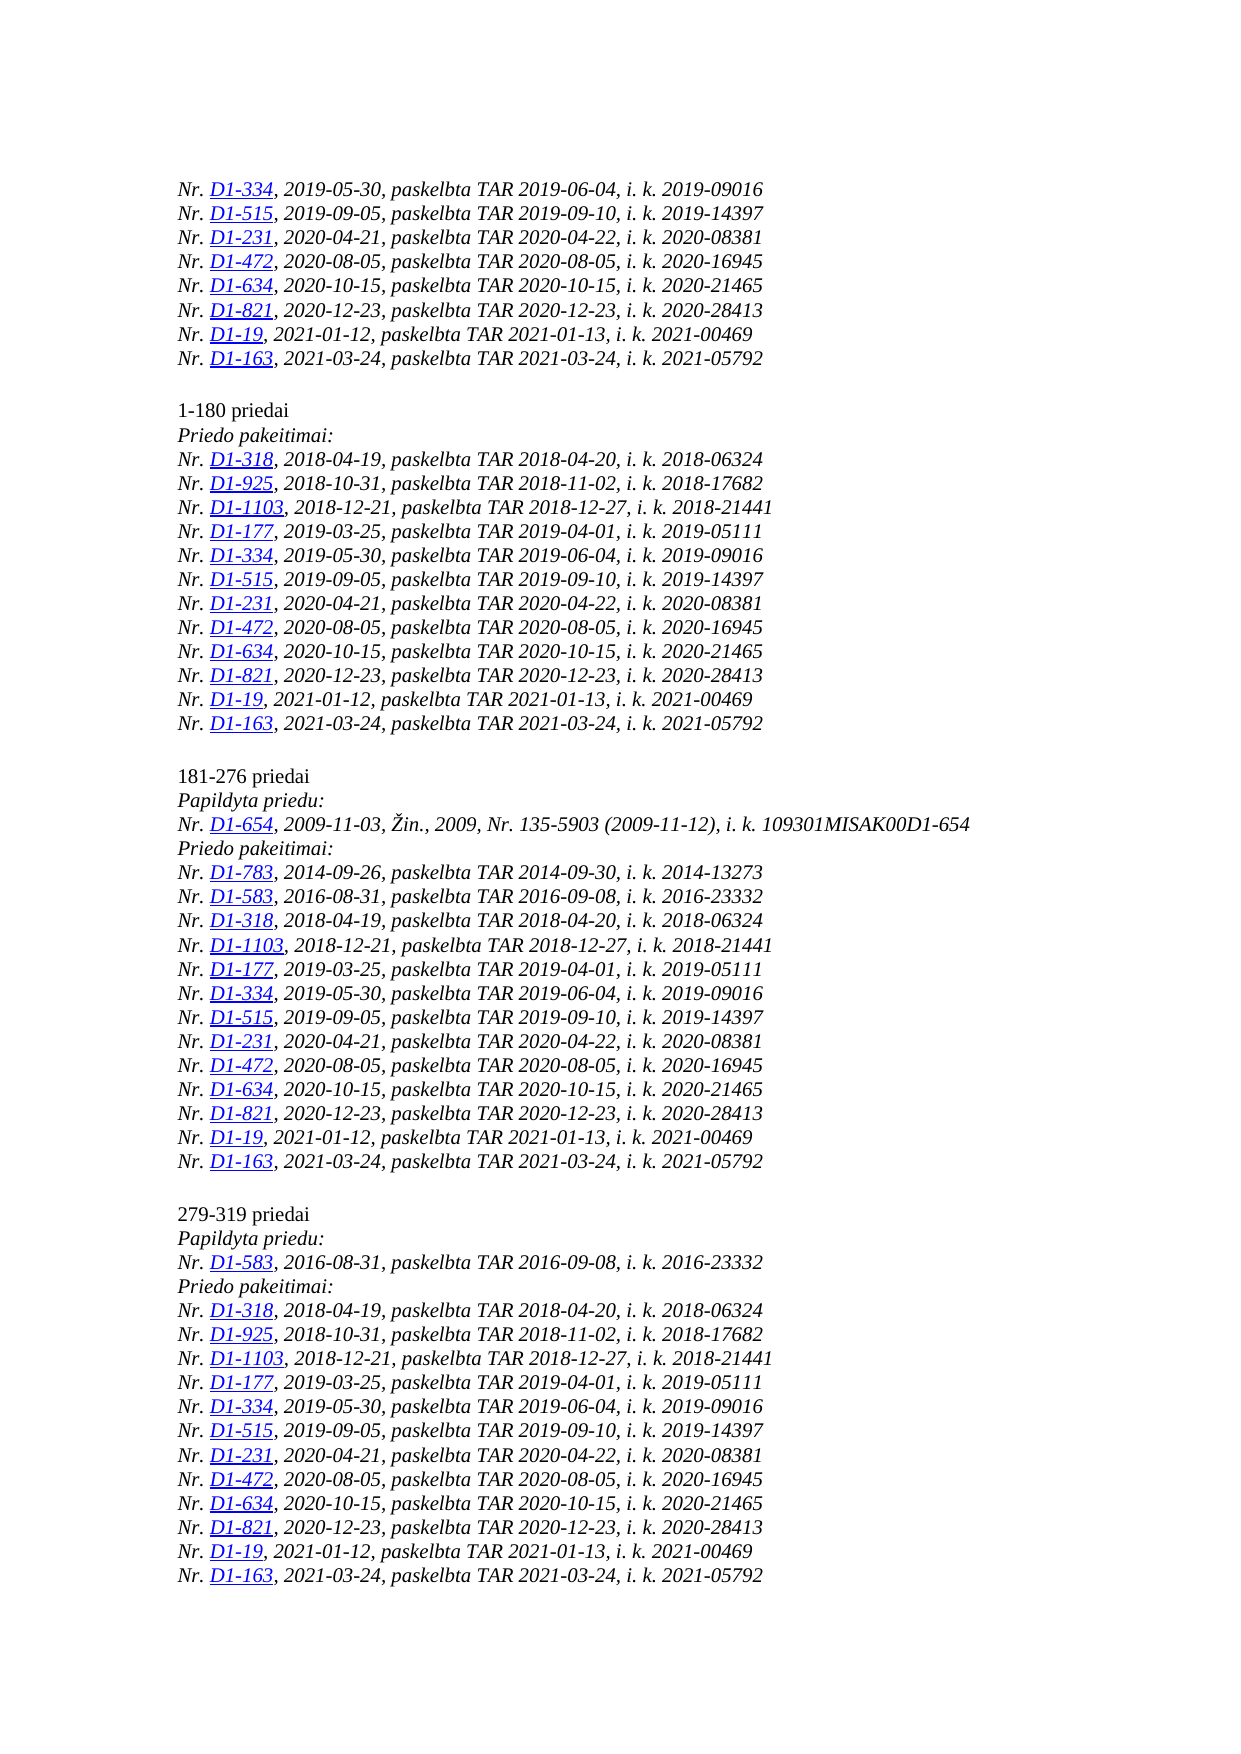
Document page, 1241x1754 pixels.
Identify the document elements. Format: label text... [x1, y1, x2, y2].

text Nr. D1-925, 2018-10-31, paskelbta TAR 2018-11-02, i. k. 2018-17682 [177, 1322, 1181, 1346]
text Priedo pakeitimai: [177, 1274, 1181, 1298]
text Nr. D1-334, 2019-05-30, paskelbta TAR 2019-06-04, i. k. 2019-09016 [177, 1394, 1181, 1418]
text Nr. D1-783, 2014-09-26, paskelbta TAR 2014-09-30, i. k. 2014-13273 [177, 860, 1181, 884]
text Nr. D1-515, 2019-09-05, paskelbta TAR 2019-09-10, i. k. 2019-14397 [177, 1005, 1181, 1029]
text Nr. D1-583, 2016-08-31, paskelbta TAR 2016-09-08, i. k. 2016-23332 [177, 1250, 1181, 1274]
text Nr. D1-19, 2021-01-12, paskelbta TAR 2021-01-13, i. k. 2021-00469 [177, 1125, 1181, 1149]
text Nr. D1-231, 2020-04-21, paskelbta TAR 2020-04-22, i. k. 2020-08381 [177, 591, 1181, 615]
text Papildyta priedu: [177, 1226, 1181, 1250]
text Nr. D1-334, 2019-05-30, paskelbta TAR 2019-06-04, i. k. 2019-09016 [177, 177, 1181, 201]
text Nr. D1-634, 2020-10-15, paskelbta TAR 2020-10-15, i. k. 2020-21465 [177, 1491, 1181, 1515]
text Nr. D1-318, 2018-04-19, paskelbta TAR 2018-04-20, i. k. 2018-06324 [177, 908, 1181, 932]
text Nr. D1-634, 2020-10-15, paskelbta TAR 2020-10-15, i. k. 2020-21465 [177, 639, 1181, 663]
text Priedo pakeitimai: [177, 422, 1181, 447]
text Nr. D1-472, 2020-08-05, paskelbta TAR 2020-08-05, i. k. 2020-16945 [177, 249, 1181, 273]
text 279-319 priedai [177, 1202, 1181, 1226]
text Nr. D1-654, 2009-11-03, Žin., 2009, Nr. 135-5903 (2009-11-12), i. k. 109301MISAK00D1-654 [177, 812, 1181, 836]
text Nr. D1-19, 2021-01-12, paskelbta TAR 2021-01-13, i. k. 2021-00469 [177, 687, 1181, 711]
text Priedo pakeitimai: [177, 836, 1181, 860]
text Nr. D1-163, 2021-03-24, paskelbta TAR 2021-03-24, i. k. 2021-05792 [177, 346, 1181, 370]
text 1-180 priedai [177, 398, 1181, 422]
text Nr. D1-583, 2016-08-31, paskelbta TAR 2016-09-08, i. k. 2016-23332 [177, 884, 1181, 908]
text Nr. D1-515, 2019-09-05, paskelbta TAR 2019-09-10, i. k. 2019-14397 [177, 1418, 1181, 1442]
text Nr. D1-1103, 2018-12-21, paskelbta TAR 2018-12-27, i. k. 2018-21441 [177, 1346, 1181, 1370]
text Nr. D1-821, 2020-12-23, paskelbta TAR 2020-12-23, i. k. 2020-28413 [177, 1515, 1181, 1539]
text Nr. D1-821, 2020-12-23, paskelbta TAR 2020-12-23, i. k. 2020-28413 [177, 1101, 1181, 1125]
text Nr. D1-163, 2021-03-24, paskelbta TAR 2021-03-24, i. k. 2021-05792 [177, 1149, 1181, 1173]
text Nr. D1-334, 2019-05-30, paskelbta TAR 2019-06-04, i. k. 2019-09016 [177, 981, 1181, 1005]
text Nr. D1-515, 2019-09-05, paskelbta TAR 2019-09-10, i. k. 2019-14397 [177, 201, 1181, 225]
text Nr. D1-231, 2020-04-21, paskelbta TAR 2020-04-22, i. k. 2020-08381 [177, 225, 1181, 249]
text Nr. D1-472, 2020-08-05, paskelbta TAR 2020-08-05, i. k. 2020-16945 [177, 615, 1181, 639]
text Nr. D1-163, 2021-03-24, paskelbta TAR 2021-03-24, i. k. 2021-05792 [177, 711, 1181, 735]
text Nr. D1-1103, 2018-12-21, paskelbta TAR 2018-12-27, i. k. 2018-21441 [177, 495, 1181, 519]
text Nr. D1-515, 2019-09-05, paskelbta TAR 2019-09-10, i. k. 2019-14397 [177, 567, 1181, 591]
text Nr. D1-19, 2021-01-12, paskelbta TAR 2021-01-13, i. k. 2021-00469 [177, 1539, 1181, 1563]
text Nr. D1-318, 2018-04-19, paskelbta TAR 2018-04-20, i. k. 2018-06324 [177, 447, 1181, 471]
text Nr. D1-318, 2018-04-19, paskelbta TAR 2018-04-20, i. k. 2018-06324 [177, 1298, 1181, 1322]
text Nr. D1-1103, 2018-12-21, paskelbta TAR 2018-12-27, i. k. 2018-21441 [177, 932, 1181, 957]
text Nr. D1-472, 2020-08-05, paskelbta TAR 2020-08-05, i. k. 2020-16945 [177, 1467, 1181, 1491]
text 181-276 priedai [177, 764, 1181, 788]
text Nr. D1-472, 2020-08-05, paskelbta TAR 2020-08-05, i. k. 2020-16945 [177, 1053, 1181, 1077]
text Nr. D1-177, 2019-03-25, paskelbta TAR 2019-04-01, i. k. 2019-05111 [177, 957, 1181, 981]
text Nr. D1-334, 2019-05-30, paskelbta TAR 2019-06-04, i. k. 2019-09016 [177, 543, 1181, 567]
text Nr. D1-925, 2018-10-31, paskelbta TAR 2018-11-02, i. k. 2018-17682 [177, 471, 1181, 495]
text Nr. D1-163, 2021-03-24, paskelbta TAR 2021-03-24, i. k. 2021-05792 [177, 1563, 1181, 1587]
text Papildyta priedu: [177, 788, 1181, 812]
text Nr. D1-177, 2019-03-25, paskelbta TAR 2019-04-01, i. k. 2019-05111 [177, 1370, 1181, 1394]
text Nr. D1-634, 2020-10-15, paskelbta TAR 2020-10-15, i. k. 2020-21465 [177, 273, 1181, 297]
text Nr. D1-19, 2021-01-12, paskelbta TAR 2021-01-13, i. k. 2021-00469 [177, 322, 1181, 346]
text Nr. D1-177, 2019-03-25, paskelbta TAR 2019-04-01, i. k. 2019-05111 [177, 519, 1181, 543]
text Nr. D1-821, 2020-12-23, paskelbta TAR 2020-12-23, i. k. 2020-28413 [177, 663, 1181, 687]
text Nr. D1-231, 2020-04-21, paskelbta TAR 2020-04-22, i. k. 2020-08381 [177, 1442, 1181, 1467]
text Nr. D1-634, 2020-10-15, paskelbta TAR 2020-10-15, i. k. 2020-21465 [177, 1077, 1181, 1101]
text Nr. D1-821, 2020-12-23, paskelbta TAR 2020-12-23, i. k. 2020-28413 [177, 297, 1181, 322]
text Nr. D1-231, 2020-04-21, paskelbta TAR 2020-04-22, i. k. 2020-08381 [177, 1029, 1181, 1053]
